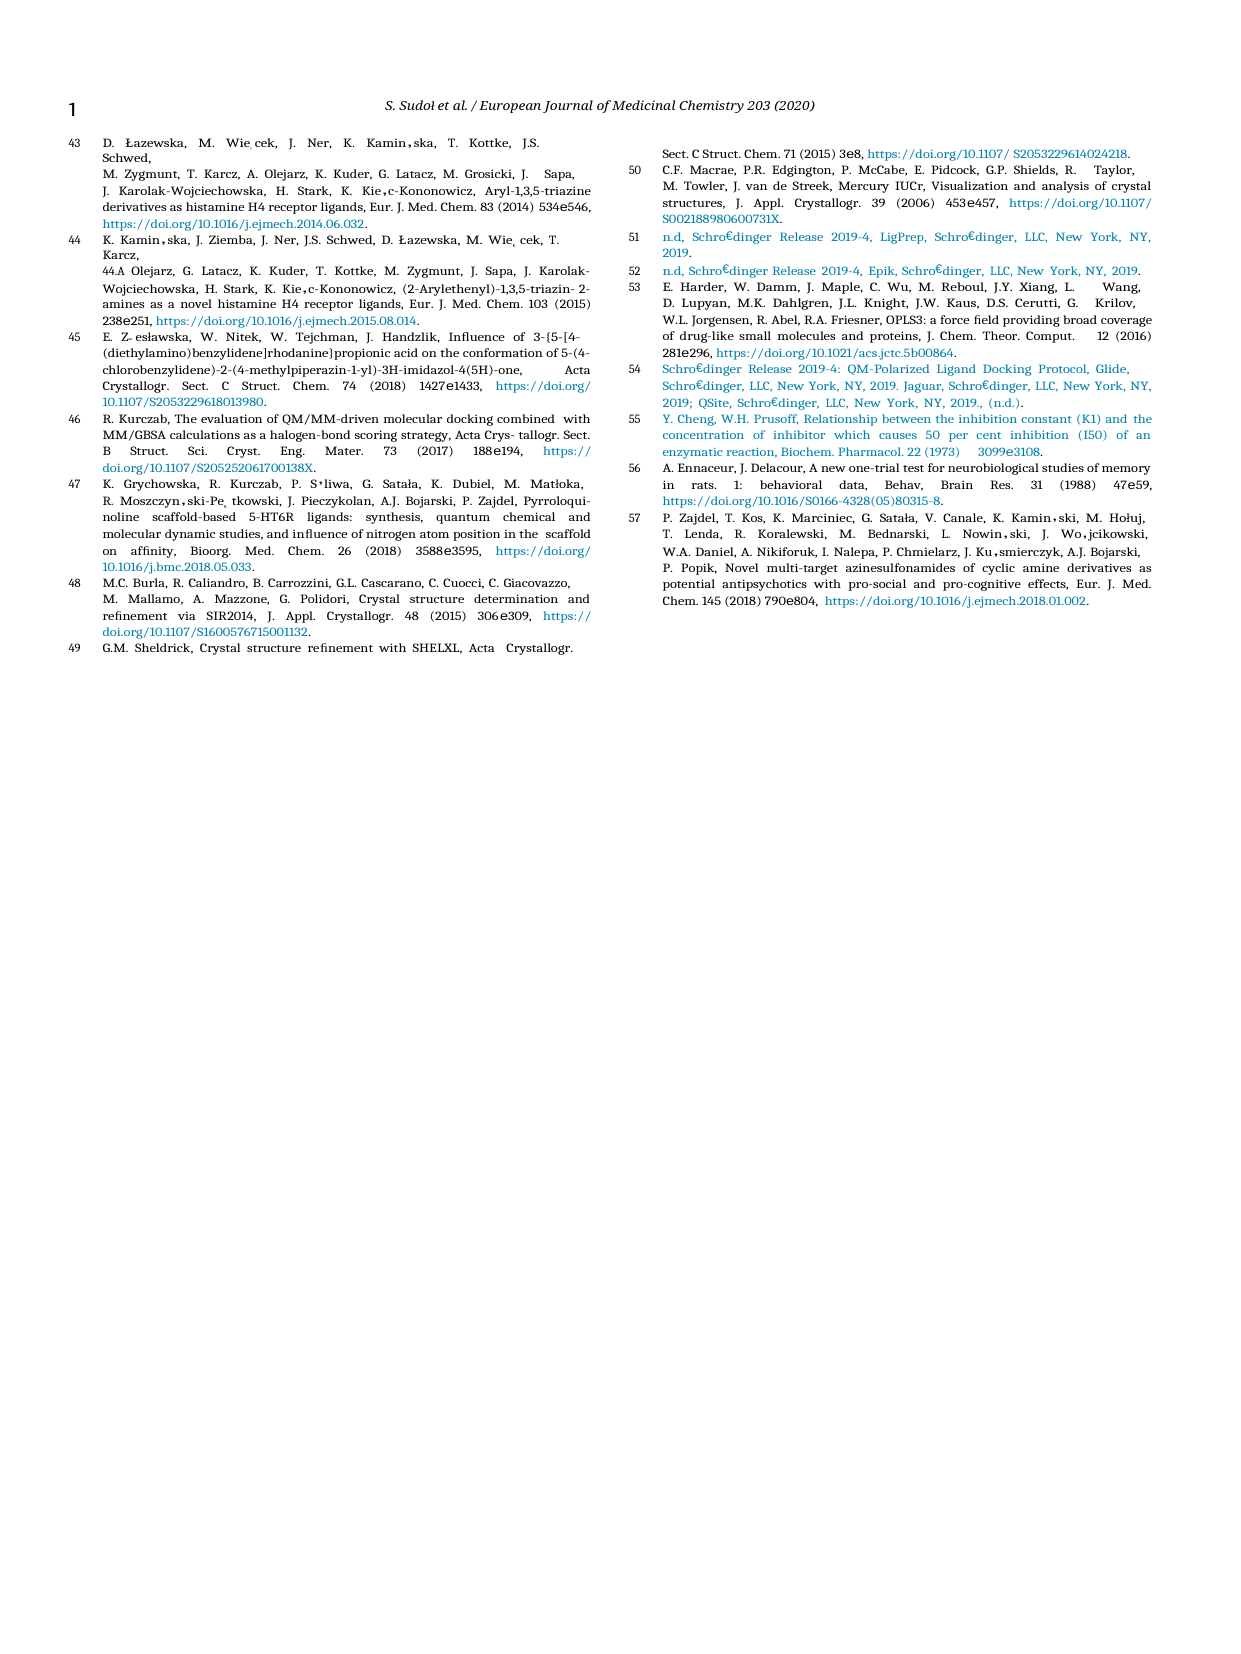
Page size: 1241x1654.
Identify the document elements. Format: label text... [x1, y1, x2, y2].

picture [850, 233, 856, 241]
list D. Łazewska, M. Wie¸ cek, J. Ner, K. Kamin,ska, T. Kottke, J.S. Schwed, [68, 135, 591, 165]
picture [781, 448, 787, 456]
picture [171, 398, 176, 406]
picture [262, 222, 272, 228]
picture [781, 233, 788, 241]
picture [143, 463, 148, 474]
picture [151, 219, 157, 228]
picture [530, 381, 535, 392]
picture [956, 433, 963, 439]
picture [585, 381, 590, 392]
picture [530, 546, 535, 557]
text Sect. C Struct. Chem. 71 (2015) 3e8, https://doi.org/10.1107/ S2053229614024218. [662, 146, 1152, 161]
picture [357, 320, 366, 325]
picture [1051, 198, 1056, 209]
picture [922, 497, 927, 505]
picture [917, 417, 924, 423]
picture [961, 596, 966, 607]
picture [178, 398, 189, 402]
picture [156, 398, 169, 406]
picture [860, 596, 865, 607]
picture [1009, 198, 1016, 207]
picture [1016, 367, 1029, 376]
picture [304, 223, 312, 228]
picture [716, 348, 724, 357]
picture [511, 549, 519, 558]
picture [710, 496, 716, 505]
picture [842, 599, 848, 608]
picture [157, 562, 162, 571]
picture [820, 450, 830, 456]
picture [752, 496, 757, 507]
picture [758, 348, 763, 359]
picture [191, 316, 196, 327]
picture [1039, 382, 1047, 390]
picture [292, 316, 297, 327]
picture [175, 628, 182, 636]
picture [934, 448, 940, 456]
picture [252, 222, 261, 231]
picture [197, 316, 202, 327]
picture [785, 430, 792, 439]
list Schro€dinger Release 2019-4: QM-Polarized Ligand Docking Protocol, Glide, [628, 362, 1163, 376]
text W.A. Daniel, A. Nikiforuk, I. Nalepa, P. Chmielarz, J. Ku,smierczyk, A.J. Bojarski, [662, 543, 1163, 559]
picture [975, 384, 982, 390]
picture [978, 433, 988, 439]
picture [968, 364, 974, 373]
picture [103, 463, 109, 472]
picture [704, 496, 709, 507]
text R. Moszczyn,ski-Pe˛ tkowski, J. Pieczykolan, A.J. Bojarski, P. Zajdel, Pyrroloqui- noline scaffold-based 5-HT6R ligands: synthesis, quantum chemical and molecular dynamic studies, and inﬂuence of nitrogen atom position in the scaffold on afﬁnity, Bioorg. Med. Chem. 26 (2018) 3588e3595, https://doi.org/ 10.1016/j.bmc.2018.05.033. [102, 493, 591, 574]
picture [697, 496, 702, 507]
picture [1142, 433, 1149, 439]
picture [1146, 198, 1151, 209]
picture [290, 464, 296, 472]
picture [983, 365, 989, 373]
picture [709, 215, 715, 223]
picture [263, 628, 268, 636]
picture [578, 446, 583, 457]
picture [761, 235, 771, 239]
picture [726, 450, 737, 456]
picture [1042, 150, 1053, 154]
picture [1048, 597, 1055, 605]
picture [999, 448, 1004, 456]
picture [537, 381, 542, 392]
picture [143, 562, 148, 573]
list K. Grychowska, R. Kurczab, P. S,liwa, G. Satała, K. Dubiel, M. Matłoka, [68, 477, 591, 491]
picture [245, 316, 250, 327]
picture [929, 384, 936, 390]
picture [895, 401, 907, 407]
picture [989, 433, 997, 439]
picture [904, 349, 909, 357]
picture [805, 348, 810, 359]
picture [669, 252, 678, 257]
picture [137, 219, 142, 230]
picture [192, 219, 197, 230]
picture [751, 348, 756, 359]
picture [1130, 199, 1137, 207]
picture [103, 627, 109, 636]
picture [279, 467, 287, 472]
picture [175, 464, 182, 472]
picture [1035, 430, 1040, 439]
picture [1026, 600, 1035, 605]
picture [223, 401, 232, 406]
picture [1112, 417, 1119, 423]
text T. Lenda, R. Koralewski, M. Bednarski, L. Nowin,ski, J. Wo,jcikowski, [662, 526, 1163, 542]
picture [901, 233, 909, 239]
picture [820, 365, 825, 373]
picture [987, 235, 994, 241]
picture [231, 628, 236, 636]
text M. Mallamo, A. Mazzone, G. Polidori, Crystal structure determination and reﬁnement via SIR2014, J. Appl. Crystallogr. 48 (2015) 306e309, https:// doi.org/10.1107/S1600576715001132. [102, 592, 591, 639]
picture [988, 150, 995, 158]
picture [789, 401, 797, 407]
picture [853, 348, 858, 359]
picture [1005, 398, 1011, 407]
text P. Popik, Novel multi-target azinesulfonamides of cyclic amine derivatives as potential antipsychotics with pro-social and pro-cognitive effects, Eur. J. Med. Chem. 145 (2018) 790e804, https://doi.org/10.1016/j.ejmech.2018.01.002. [662, 561, 1152, 608]
picture [979, 448, 991, 456]
picture [714, 384, 722, 390]
picture [715, 269, 722, 275]
picture [219, 223, 228, 228]
picture [585, 611, 590, 622]
picture [1014, 433, 1021, 439]
picture [1061, 433, 1068, 439]
picture [222, 220, 230, 226]
picture [1101, 150, 1108, 158]
picture [191, 566, 200, 571]
picture [935, 264, 942, 273]
picture [144, 219, 149, 230]
list K. Kamin,ska, J. Ziemba, J. Ner, J.S. Schwed, D. Łazewska, M. Wie˛ cek, T. Karcz, [68, 233, 591, 262]
picture [118, 400, 125, 406]
picture [713, 235, 723, 241]
picture [409, 317, 416, 325]
picture [925, 597, 932, 605]
picture [840, 349, 848, 355]
picture [799, 400, 810, 407]
picture [1082, 415, 1089, 423]
picture [860, 450, 870, 456]
picture [926, 431, 931, 439]
picture [230, 563, 237, 571]
picture [805, 415, 812, 423]
list E. Z_ esławska, W. Nitek, W. Tejchman, J. Handzlik, Inﬂuence of 3-{5-[4- [68, 330, 591, 345]
picture [829, 399, 837, 407]
list n.d, Schro€dinger Release 2019-4, Epik, Schro€dinger, LLC, New York, NY, 2019. [628, 263, 1163, 278]
picture [585, 446, 590, 457]
list M.C. Burla, R. Caliandro, B. Carrozzini, G.L. Cascarano, C. Cuocci, C. Giacovazzo, [68, 576, 591, 590]
picture [160, 222, 167, 228]
picture [960, 367, 967, 373]
picture [870, 417, 876, 426]
picture [218, 464, 223, 472]
picture [777, 433, 784, 439]
picture [714, 367, 722, 373]
picture [762, 382, 768, 390]
list C.F. Macrae, P.R. Edgington, P. McCabe, E. Pidcock, G.P. Shields, R. Taylor, [628, 163, 1163, 177]
picture [943, 266, 949, 275]
picture [989, 267, 995, 275]
picture [741, 269, 748, 275]
picture [213, 563, 220, 571]
picture [537, 546, 542, 557]
picture [585, 546, 590, 557]
picture [737, 215, 744, 223]
picture [245, 563, 250, 571]
picture [143, 627, 148, 638]
picture [191, 463, 196, 474]
picture [173, 319, 179, 328]
picture [1136, 433, 1143, 439]
picture [1003, 149, 1008, 160]
picture [665, 215, 675, 223]
list G.M. Sheldrick, Crystal structure reﬁnement with SHELXL, Acta Crystallogr. [68, 641, 591, 656]
picture [713, 450, 722, 456]
picture [788, 414, 796, 421]
picture [316, 220, 323, 228]
list R. Kurczab, The evaluation of QM/MM-driven molecular docking combined with MM/GBSA calculations as a halogen-bond scoring strategy, Acta Crys- tallogr. Sect. B Struct. Sci. Cryst. Eng. Mater. 73 (2017) 188e194, https:// doi.org/10.1107/S205252061700138X. [68, 412, 591, 475]
picture [239, 219, 244, 230]
picture [754, 415, 760, 423]
picture [902, 149, 907, 160]
picture [670, 399, 676, 407]
picture [737, 415, 745, 423]
text M. Zygmunt, T. Karcz, A. Olejarz, K. Kuder, G. Latacz, M. Grosicki, J. Sapa, [102, 167, 591, 181]
text J. Karolak-Wojciechowska, H. Stark, K. Kie,c-Kononowicz, Aryl-1,3,5-triazine derivatives as histamine H4 receptor ligands, Eur. J. Med. Chem. 83 (2014) 534e546, https://doi.org/10.1016/j.ejmech.2014.06.032. [102, 182, 591, 231]
picture [872, 267, 882, 278]
picture [238, 464, 251, 472]
picture [812, 500, 821, 505]
picture [691, 433, 702, 439]
list Y. Cheng, W.H. Prusoff, Relationship between the inhibition constant (K1) and the concentration of inhibitor which causes 50 per cent inhibition (I50) of an enzymatic reaction, Biochem. Pharmacol. 22 (1973) 3099e3108. [628, 412, 1152, 459]
picture [875, 497, 882, 505]
picture [543, 546, 549, 555]
picture [1098, 198, 1103, 209]
picture [1001, 384, 1008, 390]
list Olejarz, G. Latacz, K. Kuder, T. Kottke, M. Zygmunt, J. Sapa, J. Karolak- Wojciechowska, H. Stark, K. Kie,c-Kononowicz, (2-Arylethenyl)-1,3,5-triazin- 2-amines as a novel histamine H4 receptor ligands, Eur. J. Med. Chem. 103 (2015) 238e251, https://doi.org/10.1016/j.ejmech.2015.08.014. [102, 264, 591, 328]
picture [578, 611, 583, 622]
picture [877, 382, 885, 390]
picture [1094, 431, 1101, 439]
picture [543, 611, 550, 620]
text W.L. Jorgensen, R. Abel, R.A. Friesner, OPLS3: a force ﬁeld providing broad coverage of drug-like small molecules and proteins, J. Chem. Theor. Comput. 12 (2016) 281e296, https://doi.org/10.1021/acs.jctc.5b00864. [662, 312, 1152, 360]
picture [1020, 150, 1033, 158]
picture [779, 500, 788, 505]
picture [1013, 448, 1019, 456]
picture [191, 627, 196, 638]
picture [226, 398, 234, 404]
picture [216, 628, 229, 636]
picture [765, 417, 779, 423]
picture [707, 399, 716, 407]
picture [940, 414, 953, 423]
picture [543, 381, 549, 390]
picture [511, 384, 519, 393]
picture [956, 149, 961, 160]
picture [1044, 198, 1049, 209]
picture [903, 497, 915, 505]
picture [901, 598, 912, 605]
picture [764, 401, 771, 407]
list E. Harder, W. Damm, J. Maple, C. Wu, M. Reboul, J.Y. Xiang, L. Wang, [628, 280, 1163, 294]
picture [705, 232, 712, 241]
picture [830, 365, 837, 373]
picture [914, 596, 919, 607]
picture [915, 266, 921, 275]
picture [849, 497, 855, 505]
picture [1116, 381, 1122, 390]
picture [744, 235, 757, 244]
picture [954, 367, 961, 373]
list n.d, Schro€dinger Release 2019-4, LigPrep, Schro€dinger, LLC, New York, NY, 2019. [628, 228, 1152, 261]
text D. Lupyan, M.K. Dahlgren, J.L. Knight, J.W. Kaus, D.S. Cerutti, G. Krilov, [662, 296, 1163, 311]
picture [722, 264, 729, 273]
picture [1025, 448, 1032, 456]
picture [256, 317, 263, 325]
text Schro€dinger, LLC, New York, NY, 2019. Jaguar, Schro€dinger, LLC, New York, NY, 2019; QSite, Schro€dinger, LLC, New York, NY, 2019., (n.d.). [662, 377, 1152, 410]
picture [681, 249, 687, 257]
picture [319, 319, 326, 325]
picture [909, 149, 914, 160]
list P. Zajdel, T. Kos, K. Marciniec, G. Satała, V. Canale, K. Kamin,ski, M. Hołuj, [628, 510, 1163, 525]
list A. Ennaceur, J. Delacour, A new one-trial test for neurobiological studies of memory in rats. 1: behavioral data, Behav, Brain Res. 31 (1988) 47e59, https://doi.org/10.1016/S0166-4328(05)80315-8. [628, 461, 1152, 508]
picture [988, 599, 995, 605]
picture [543, 446, 550, 455]
picture [887, 350, 894, 357]
picture [921, 384, 928, 390]
picture [724, 218, 735, 223]
picture [799, 496, 804, 507]
picture [143, 397, 148, 408]
picture [284, 630, 294, 636]
picture [838, 236, 847, 241]
picture [866, 596, 871, 607]
picture [996, 234, 1007, 241]
picture [884, 235, 896, 244]
text M. Towler, J. van de Streek, Mercury IUCr, Visualization and analysis of crystal structures, J. Appl. Crystallogr. 39 (2006) 453e457, https://doi.org/10.1107/ S002188980600731X. [662, 179, 1152, 227]
picture [232, 464, 237, 472]
text (diethylamino)benzylidene]rhodanine}propionic acid on the conformation of 5-(4-chlorobenzylidene)-2-(4-methylpiperazin-1-yl)-3H-imidazol-4(5H)-one, Acta Crystallogr. Sect. C Struct. Chem. 74 (2018) 1427e1433, https://doi.org/ 10.1107/S2053229618013980. [102, 347, 591, 410]
